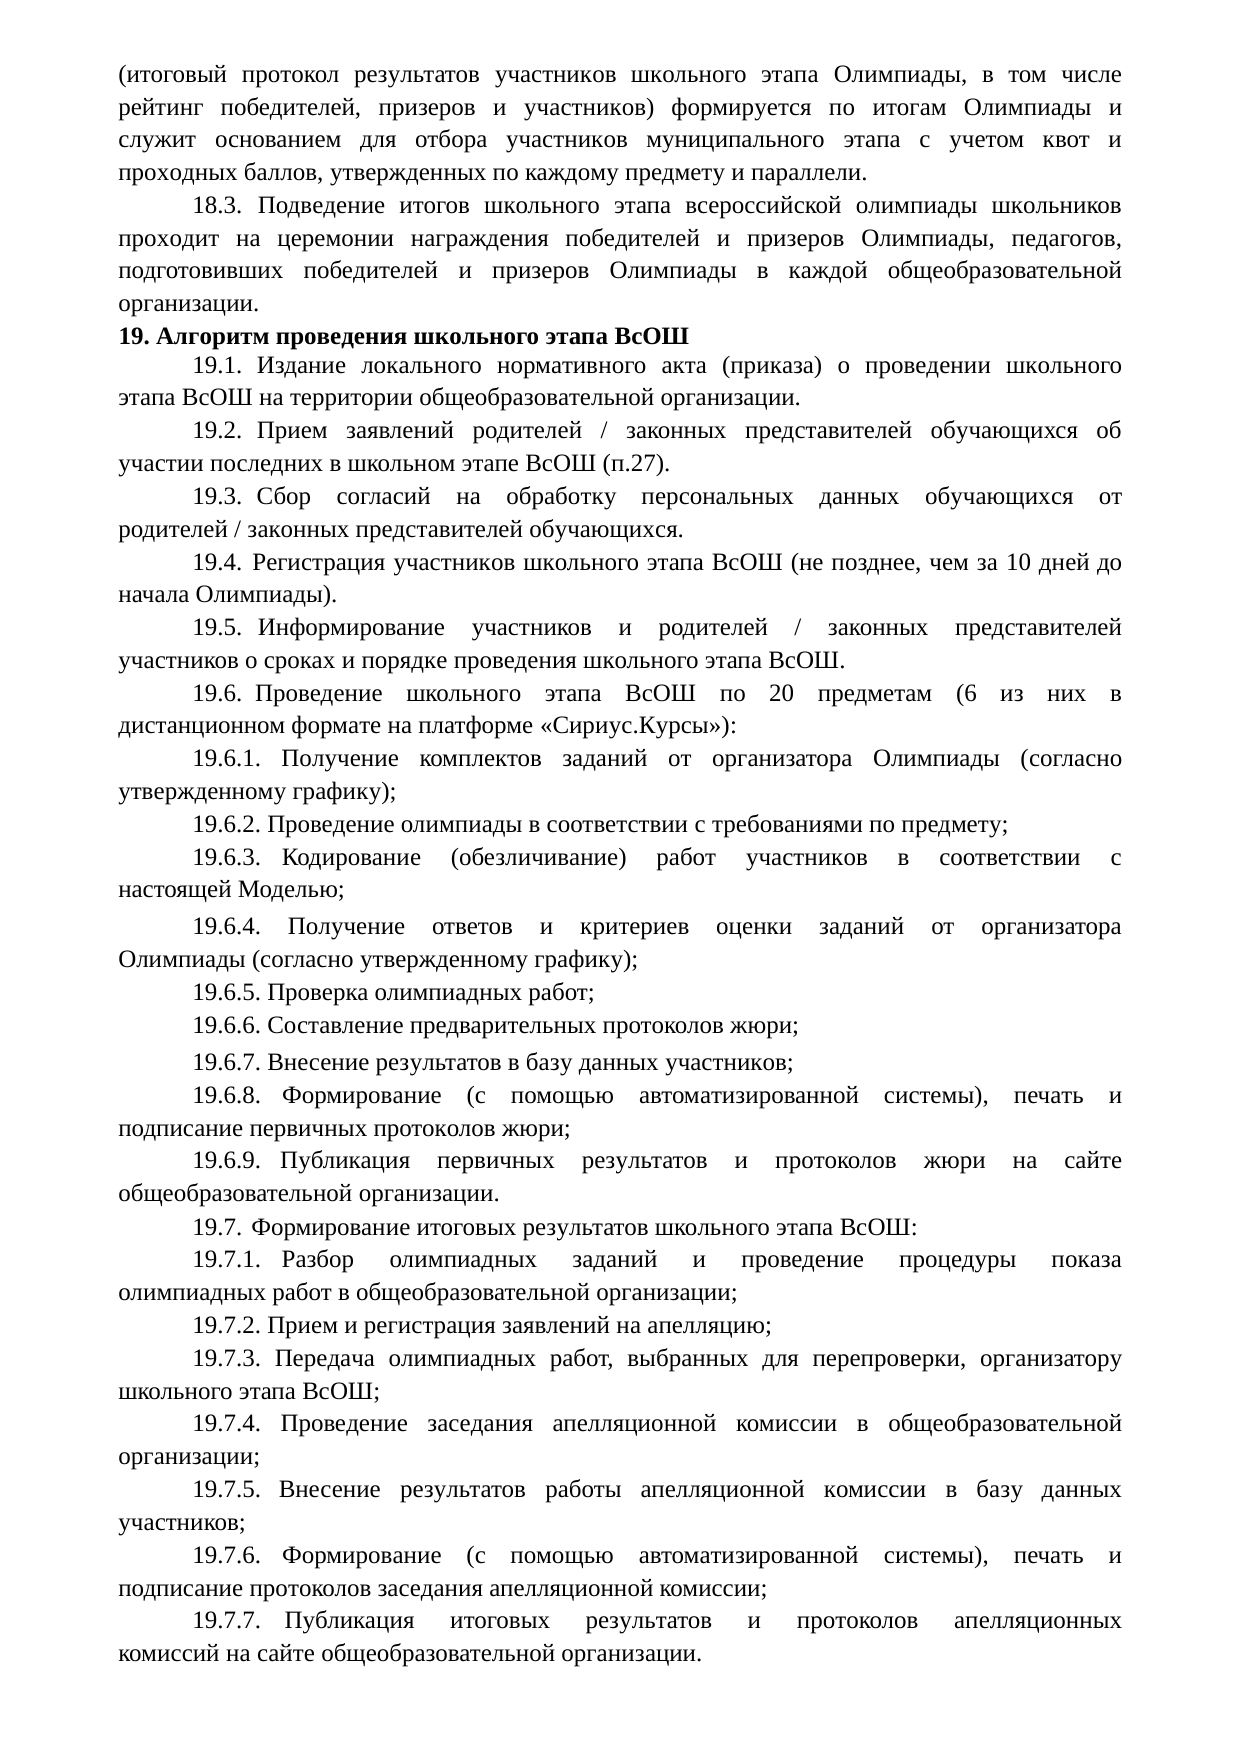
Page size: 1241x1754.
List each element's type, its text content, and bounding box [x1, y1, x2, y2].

text 19.3. Сбор согласий на обработку персональных данных обучающихся от родителей / законных представителей обучающихся. [118, 481, 1122, 543]
text (итоговый протокол результатов участников школьного этапа Олимпиады, в том числе рейтинг победителей, призеров и участников) формируется по итогам Олимпиады и служит основанием для отбора участников муниципального этапа с учетом квот и проходных баллов, утвержденных по каждому предмету и параллели. [118, 59, 1122, 186]
text 19.2. Прием заявлений родителей / законных представителей обучающихся об участии последних в школьном этапе ВсОШ (п.27). [118, 415, 1122, 477]
text 19.6. Проведение школьного этапа ВсОШ по 20 предметам (6 из них в дистанционном формате на платформе «Сириус.Курсы»): [118, 678, 1122, 739]
text 19.6.9. Публикация первичных результатов и протоколов жюри на сайте общеобразовательной организации. [118, 1146, 1122, 1207]
text 19. Алгоритм проведения школьного этапа ВсОШ [118, 321, 1124, 350]
text 18.3. Подведение итогов школьного этапа всероссийской олимпиады школьников проходит на церемонии награждения победителей и призеров Олимпиады, педагогов, подготовивших победителей и призеров Олимпиады в каждой общеобразовательной организации. [118, 190, 1122, 317]
text 19.7.3. Передача олимпиадных работ, выбранных для перепроверки, организатору школьного этапа ВсОШ; [118, 1343, 1122, 1404]
text 19.7.7. Публикация итоговых результатов и протоколов апелляционных комиссий на сайте общеобразовательной организации. [118, 1605, 1122, 1667]
text 19.7.2. Прием и регистрация заявлений на апелляцию; [118, 1310, 1122, 1339]
text 19.6.8. Формирование (с помощью автоматизированной системы), печать и подписание первичных протоколов жюри; [118, 1080, 1122, 1142]
text 19.6.3. Кодирование (обезличивание) работ участников в соответствии с настоящей Моделью; [118, 842, 1122, 903]
text 19.4. Регистрация участников школьного этапа ВсОШ (не позднее, чем за 10 дней до начала Олимпиады). [118, 547, 1122, 608]
text 19.7.1. Разбор олимпиадных заданий и проведение процедуры показа олимпиадных работ в общеобразовательной организации; [118, 1244, 1122, 1306]
text 19.7. Формирование итоговых результатов школьного этапа ВсОШ: [118, 1212, 1122, 1240]
text 19.7.5. Внесение результатов работы апелляционной комиссии в базу данных участников; [118, 1474, 1122, 1536]
text 19.6.7. Внесение результатов в базу данных участников; [118, 1047, 1122, 1076]
text 19.6.5. Проверка олимпиадных работ; [118, 977, 1122, 1006]
text 19.6.4. Получение ответов и критериев оценки заданий от организатора Олимпиады (согласно утвержденному графику); [118, 911, 1122, 973]
text 19.6.6. Составление предварительных протоколов жюри; [118, 1010, 1122, 1038]
text 19.6.1. Получение комплектов заданий от организатора Олимпиады (согласно утвержденному графику); [118, 743, 1122, 805]
text 19.1. Издание локального нормативного акта (приказа) о проведении школьного этапа ВсОШ на территории общеобразовательной организации. [118, 350, 1122, 411]
text 19.5. Информирование участников и родителей / законных представителей участников о сроках и порядке проведения школьного этапа ВсОШ. [118, 612, 1122, 674]
text 19.7.4. Проведение заседания апелляционной комиссии в общеобразовательной организации; [118, 1408, 1122, 1470]
text 19.7.6. Формирование (с помощью автоматизированной системы), печать и подписание протоколов заседания апелляционной комиссии; [118, 1540, 1122, 1601]
text 19.6.2. Проведение олимпиады в соответствии с требованиями по предмету; [118, 809, 1122, 838]
